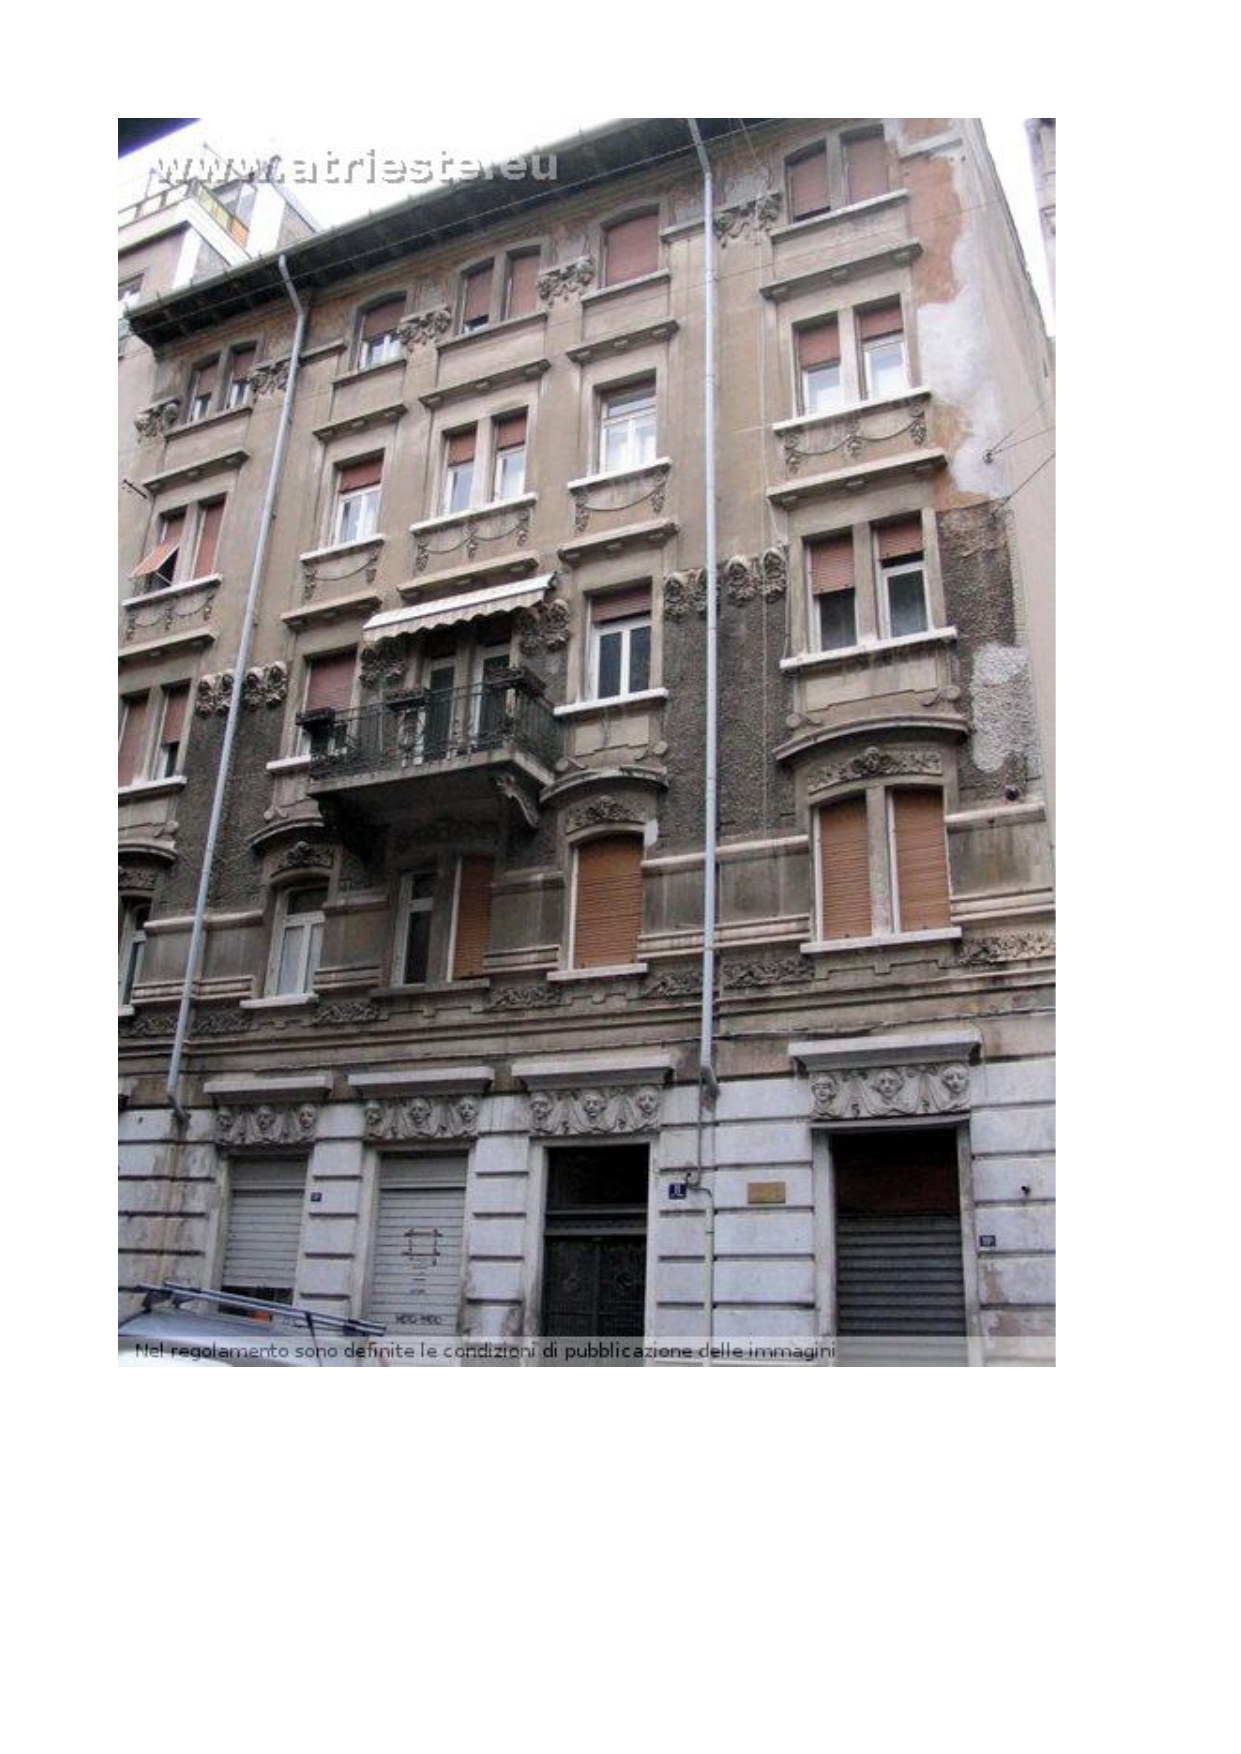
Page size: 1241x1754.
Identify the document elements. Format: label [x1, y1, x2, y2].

picture [118, 118, 1056, 1367]
